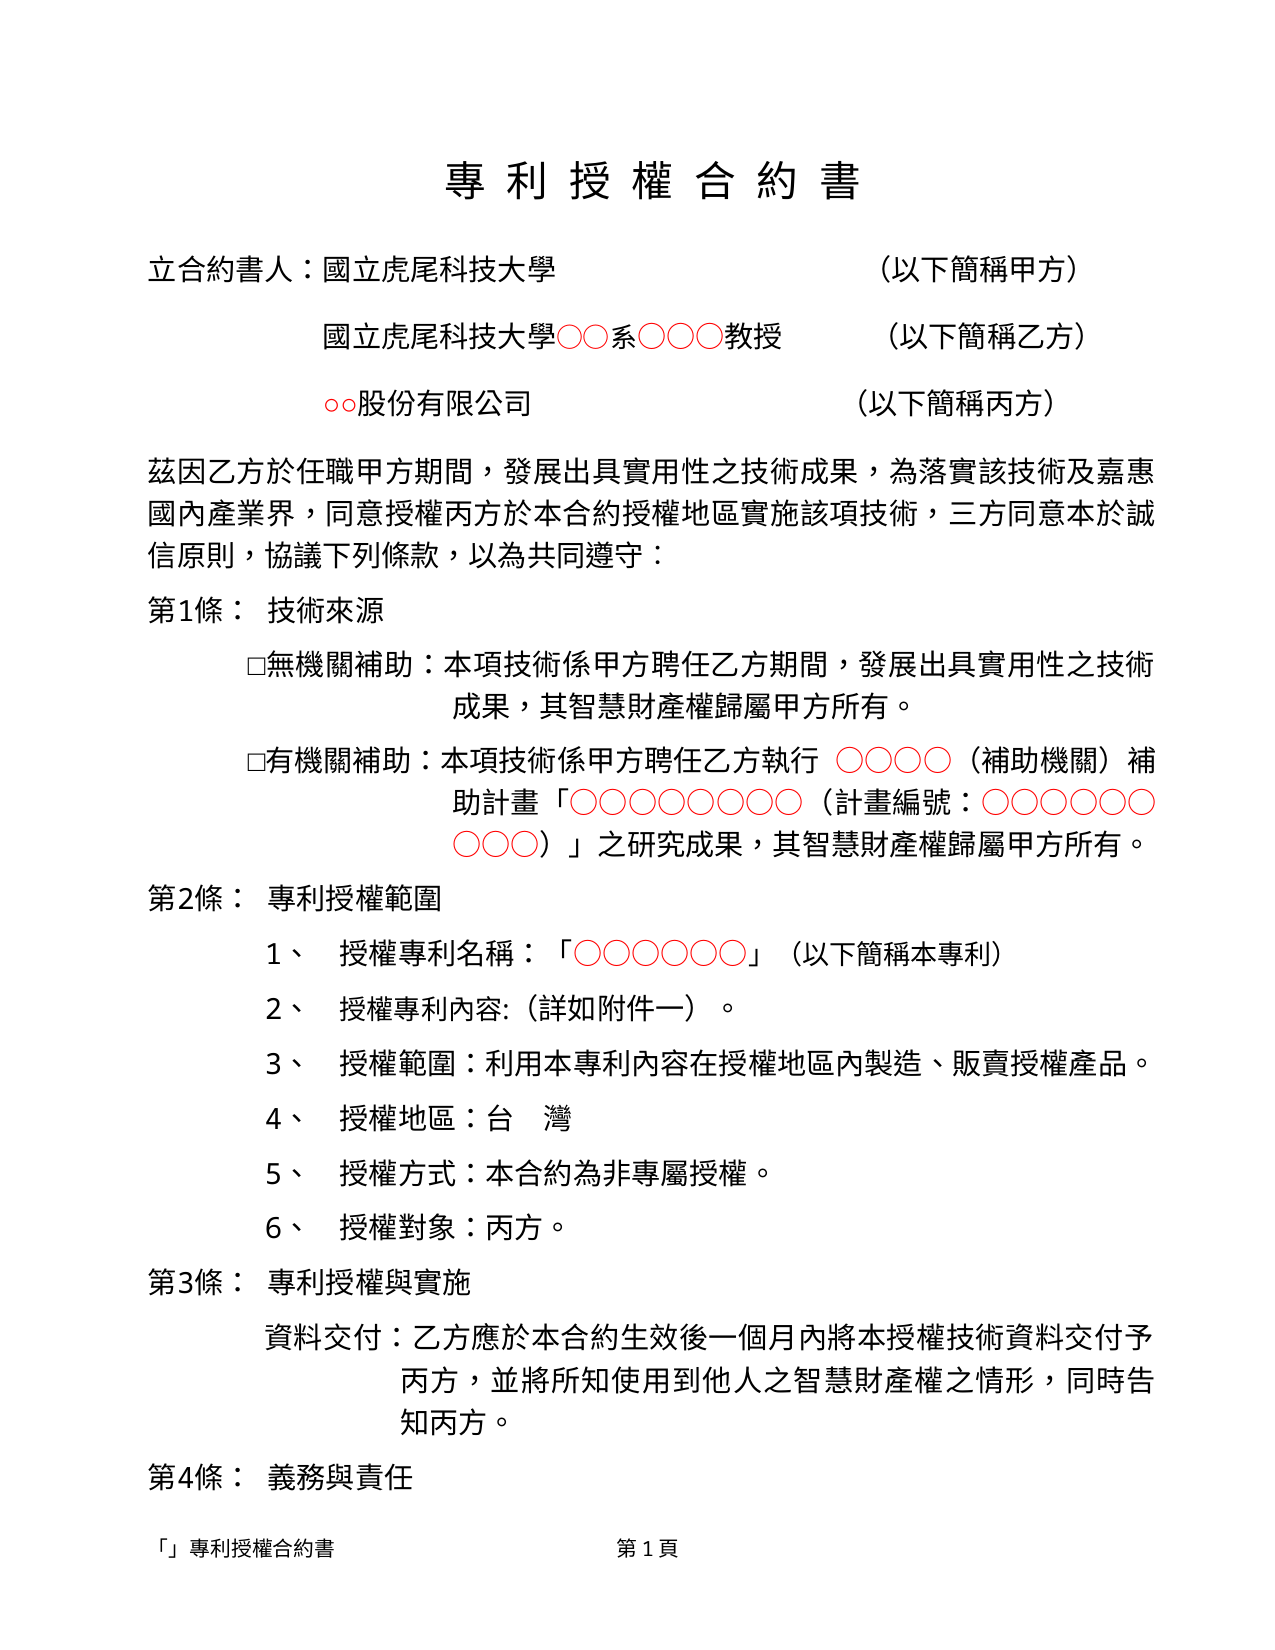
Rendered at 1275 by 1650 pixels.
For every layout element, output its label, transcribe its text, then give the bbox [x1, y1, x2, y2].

list 授權方式：本合約為非專屬授權。 [264, 1150, 1157, 1193]
text ○○股份有限公司 （以下簡稱丙方） [148, 381, 1157, 423]
text 茲因乙方於任職甲方期間，發展出具實用性之技術成果，為落實該技術及嘉惠國內產業界，同意授權丙方於本合約授權地區實施該項技術，三方同意本於誠信原則，協議下列條款，以為共同遵守︰ [148, 448, 1157, 575]
list 授權範圍：利用本專利內容在授權地區內製造、販賣授權產品。 [264, 1040, 1157, 1083]
text 立合約書人：國立虎尾科技大學 （以下簡稱甲方） [148, 246, 1157, 288]
list 專利授權與實施 [148, 1260, 1157, 1302]
list 技術來源 [148, 587, 1157, 630]
list 義務與責任 [148, 1454, 1157, 1497]
text 專 利 授 權 合 約 書 [148, 148, 1157, 209]
list 授權對象：丙方。 [264, 1205, 1157, 1247]
text □有機關補助：本項技術係甲方聘任乙方執行 ○○○○（補助機關）補助計畫「○○○○○○○○（計畫編號：○○○○○○○○○）」之研究成果，其智慧財產權歸屬甲方所有。 [248, 738, 1157, 863]
text 資料交付：乙方應於本合約生效後一個月內將本授權技術資料交付予丙方，並將所知使用到他人之智慧財產權之情形，同時告知丙方。 [264, 1315, 1157, 1442]
list 授權地區：台 灣 [264, 1095, 1157, 1138]
list 授權專利內容:（詳如附件一）。 [264, 986, 1157, 1028]
list 授權專利名稱：「○○○○○○」（以下簡稱本專利） [264, 931, 1157, 973]
text 國立虎尾科技大學○○系○○○教授 （以下簡稱乙方） [148, 313, 1157, 356]
text □無機關補助：本項技術係甲方聘任乙方期間，發展出具實用性之技術成果，其智慧財產權歸屬甲方所有。 [248, 642, 1157, 726]
list 專利授權範圍 [148, 876, 1157, 918]
